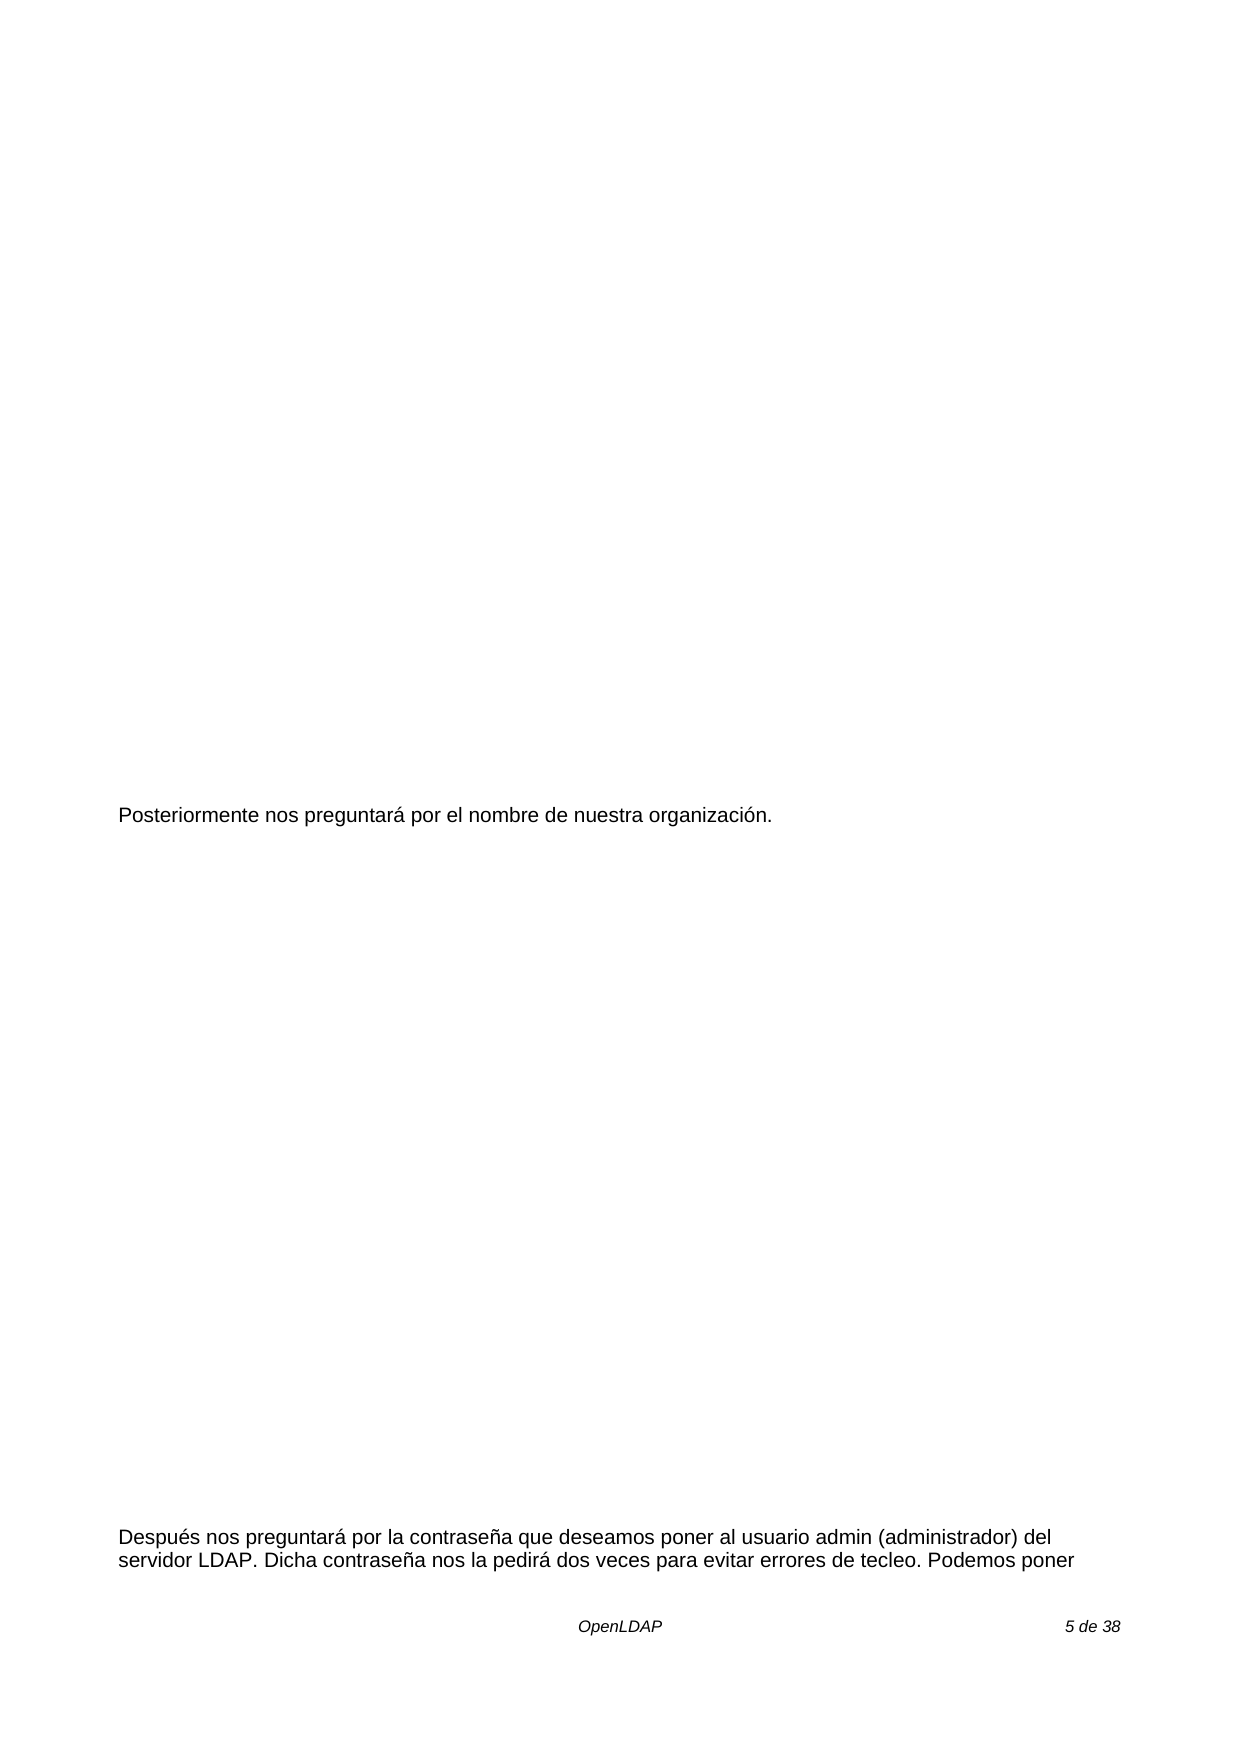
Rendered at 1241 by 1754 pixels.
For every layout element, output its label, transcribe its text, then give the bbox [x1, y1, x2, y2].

text Después nos preguntará por la contraseña que deseamos poner al usuario admin (administrador) del servidor LDAP. Dicha contraseña nos la pedirá dos veces para evitar errores de tecleo. Podemos poner [118, 1526, 1122, 1572]
text Posteriormente nos preguntará por el nombre de nuestra organización. [118, 804, 1122, 827]
